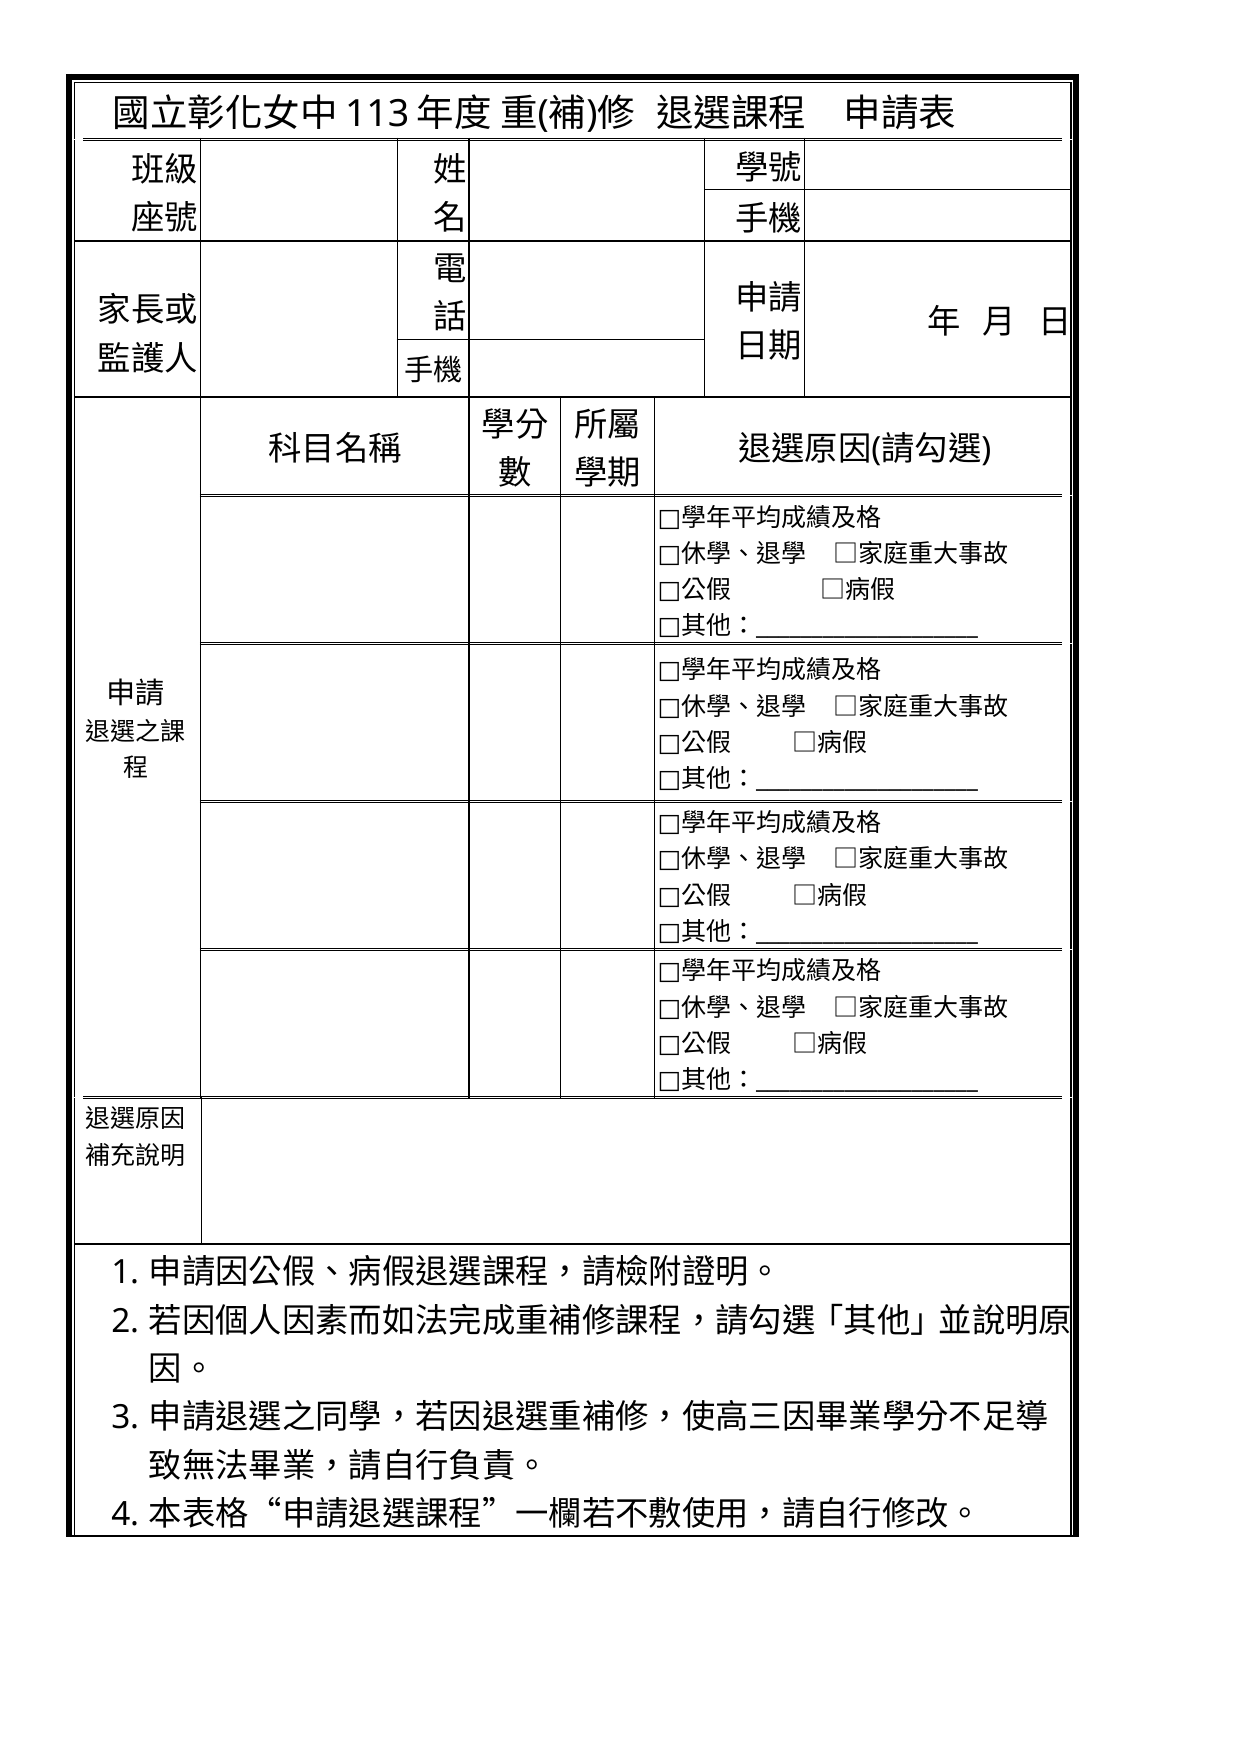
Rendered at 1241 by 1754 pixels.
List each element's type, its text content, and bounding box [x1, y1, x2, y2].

table_cell [805, 190, 1070, 240]
table_cell 退選原因 補充說明 [75, 1096, 201, 1243]
table_cell [470, 340, 704, 396]
table_header 退選課程 [638, 83, 815, 138]
table_cell 家長或 監護人 [75, 242, 200, 396]
table_cell [561, 645, 654, 799]
table_cell 電話 [398, 242, 468, 338]
table_cell 姓名 [398, 141, 468, 240]
table_cell [201, 141, 397, 240]
table_cell [202, 1096, 1071, 1243]
table_cell 科目名稱 [201, 398, 468, 494]
table_cell [470, 141, 704, 240]
table_cell 學號 [705, 141, 804, 189]
table_cell [470, 497, 560, 642]
table_cell □學年平均成績及格 □休學、退學 □家庭重大事故 □公假 □病假 □其他：____________________ [655, 642, 1073, 799]
table_cell [805, 138, 1071, 189]
table_cell 學分數 [470, 398, 560, 494]
table_cell [201, 803, 468, 948]
table_cell [561, 497, 654, 642]
table_cell [470, 803, 560, 948]
table_cell 申請因公假、病假退選課程，請檢附證明。 若因個人因素而如法完成重補修課程，請勾選「其他」並說明原因。 申請退選之同學，若因退選重補修，使高三因畢業學分不足導致無法畢業，請自行負責。 本表格“申請退選課程”一欄若不敷使用，請自行修改。 [75, 1245, 1070, 1535]
table_cell 年 月 日 [805, 242, 1070, 396]
table_cell 申請 退選之課程 [75, 398, 200, 1096]
table_cell [561, 803, 654, 948]
table_cell 班級 座號 [75, 138, 200, 240]
table_cell 手機 [705, 190, 804, 240]
table_cell [470, 242, 704, 338]
table_cell [470, 645, 560, 799]
table_cell 所屬學期 [561, 398, 654, 494]
table_cell □學年平均成績及格 □休學、退學 □家庭重大事故 □公假 □病假 □其他：____________________ [655, 948, 1071, 1096]
table_cell [561, 951, 654, 1096]
table_header 國立彰化女中113年度 重(補)修 [75, 83, 638, 138]
table_cell [201, 645, 468, 799]
table_cell 手機 [398, 340, 468, 396]
table_cell □學年平均成績及格 □休學、退學 □家庭重大事故 □公假 □病假 □其他：____________________ [655, 800, 1071, 948]
table_cell □學年平均成績及格 □休學、退學 □家庭重大事故 □公假 □病假 □其他：____________________ [655, 494, 1073, 642]
table_cell 退選原因(請勾選) [655, 398, 1070, 494]
table_cell [470, 951, 560, 1096]
table_header 申請表 [815, 83, 1070, 138]
table_cell 申請 日期 [705, 242, 804, 396]
table_cell [201, 951, 468, 1096]
table_cell [201, 497, 468, 642]
table_cell [201, 242, 397, 396]
